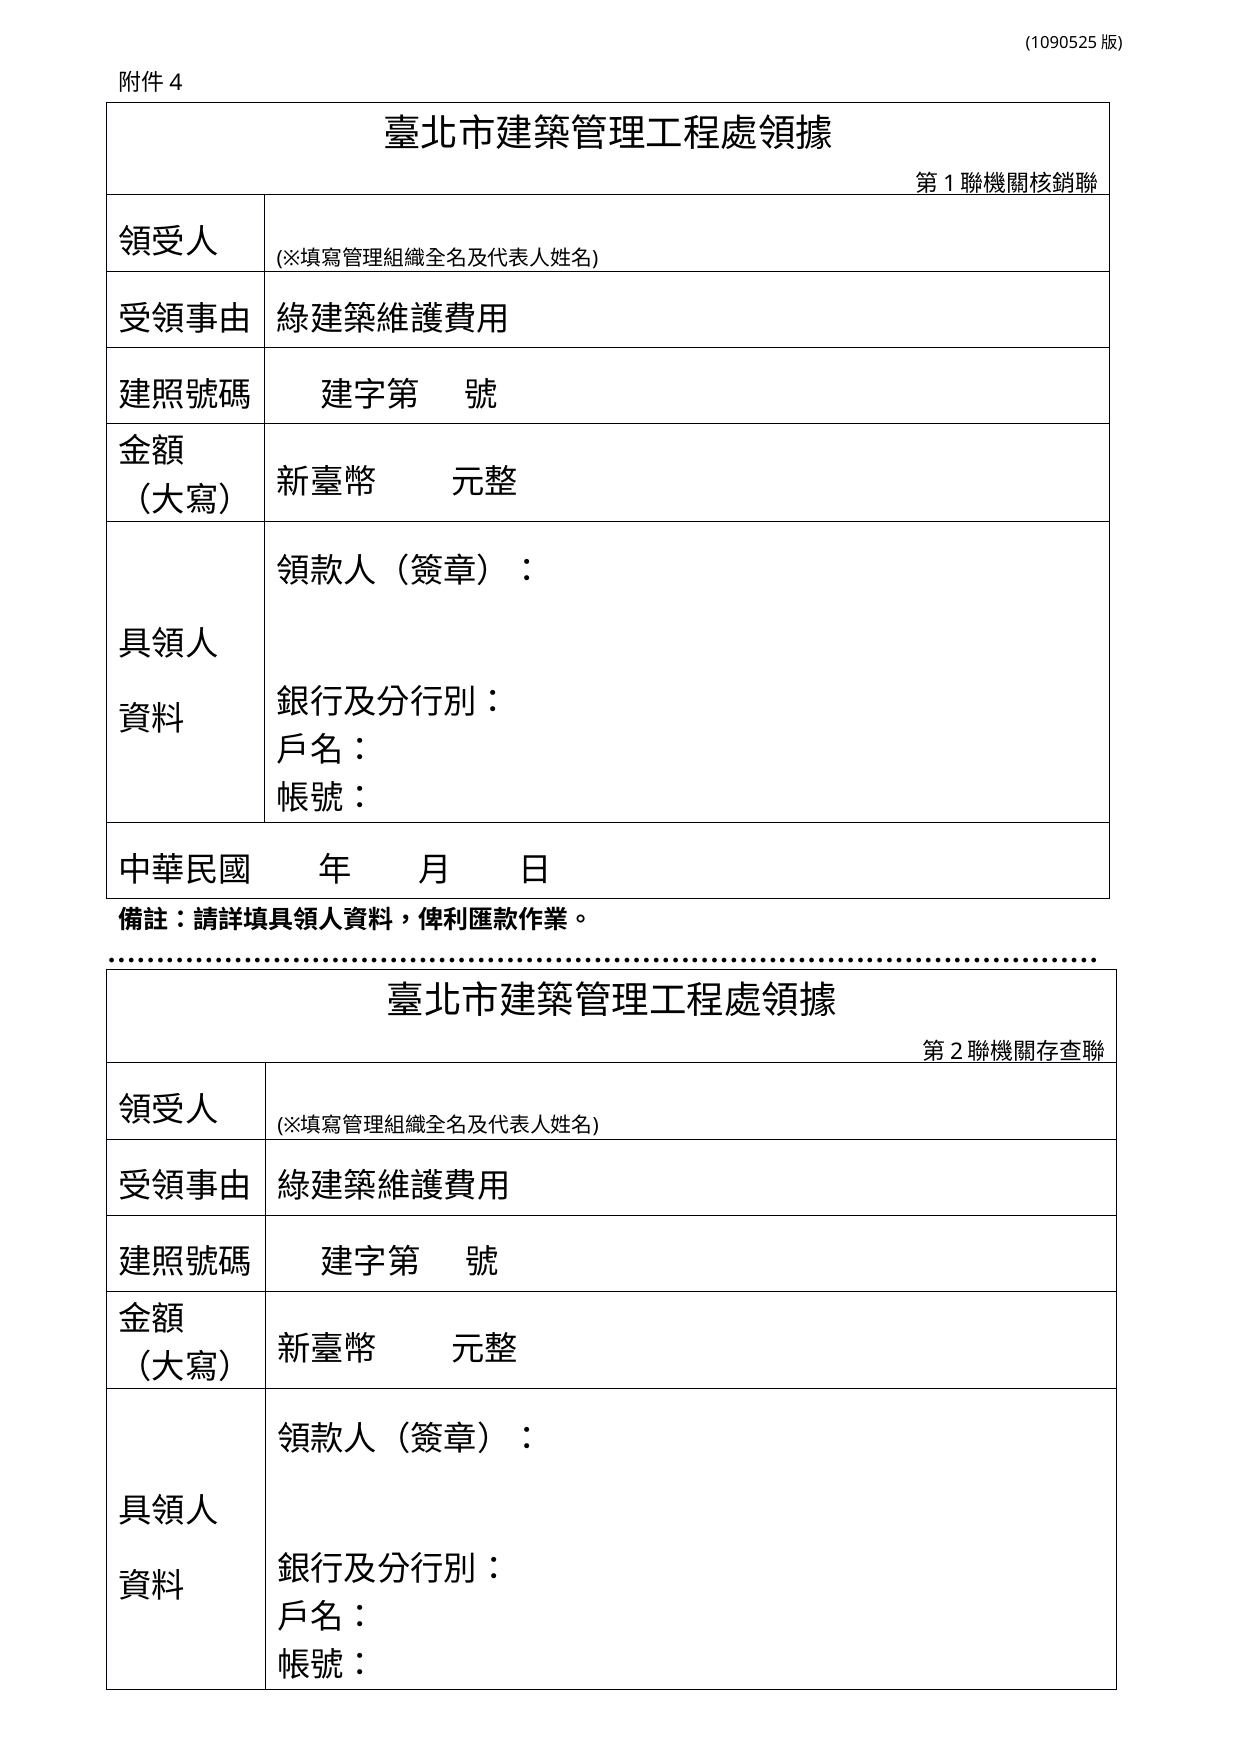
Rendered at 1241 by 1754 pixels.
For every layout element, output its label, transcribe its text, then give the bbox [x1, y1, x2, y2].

table_cell 受領事由 [107, 272, 264, 347]
table_cell 受領事由 [107, 1140, 265, 1214]
table_cell 新臺幣 元整 [265, 424, 1109, 521]
table_cell 領款人（簽章）： 銀行及分行別： 戶名： 帳號： [266, 1389, 1116, 1689]
table_cell 領受人 [107, 195, 264, 271]
text 備註：請詳填具領人資料，俾利匯款作業。 [118, 899, 1122, 935]
table_cell 中華民國 年 月 日 [107, 823, 1109, 898]
table_cell 新臺幣 元整 [266, 1292, 1116, 1388]
text 附件4 [119, 64, 225, 97]
table_cell 建字第 號 [265, 348, 1109, 423]
table_cell 金額 （大寫） [107, 424, 264, 521]
table_header 臺北市建築管理工程處領據 第2聯機關存查聯 [107, 970, 1116, 1062]
table_cell 建照號碼 [107, 348, 264, 423]
table_cell 領款人（簽章）： 銀行及分行別： 戶名： 帳號： [265, 522, 1109, 822]
table_cell 綠建築維護費用 [265, 272, 1109, 347]
text ………………………………………………………………………………………… [24, 935, 1122, 969]
table_cell (※填寫管理組織全名及代表人姓名) [265, 195, 1109, 271]
table_cell 具領人 資料 [107, 1389, 265, 1689]
table_cell 具領人 資料 [107, 522, 264, 822]
table_header 臺北市建築管理工程處領據 第1聯機關核銷聯 [107, 103, 1109, 194]
table_cell 建照號碼 [107, 1216, 265, 1291]
table_cell 建字第 號 [266, 1216, 1116, 1291]
table_cell 金額 （大寫） [107, 1292, 265, 1388]
table_cell 綠建築維護費用 [266, 1140, 1116, 1214]
table_cell 領受人 [107, 1063, 265, 1138]
table_cell (※填寫管理組織全名及代表人姓名) [266, 1063, 1116, 1138]
